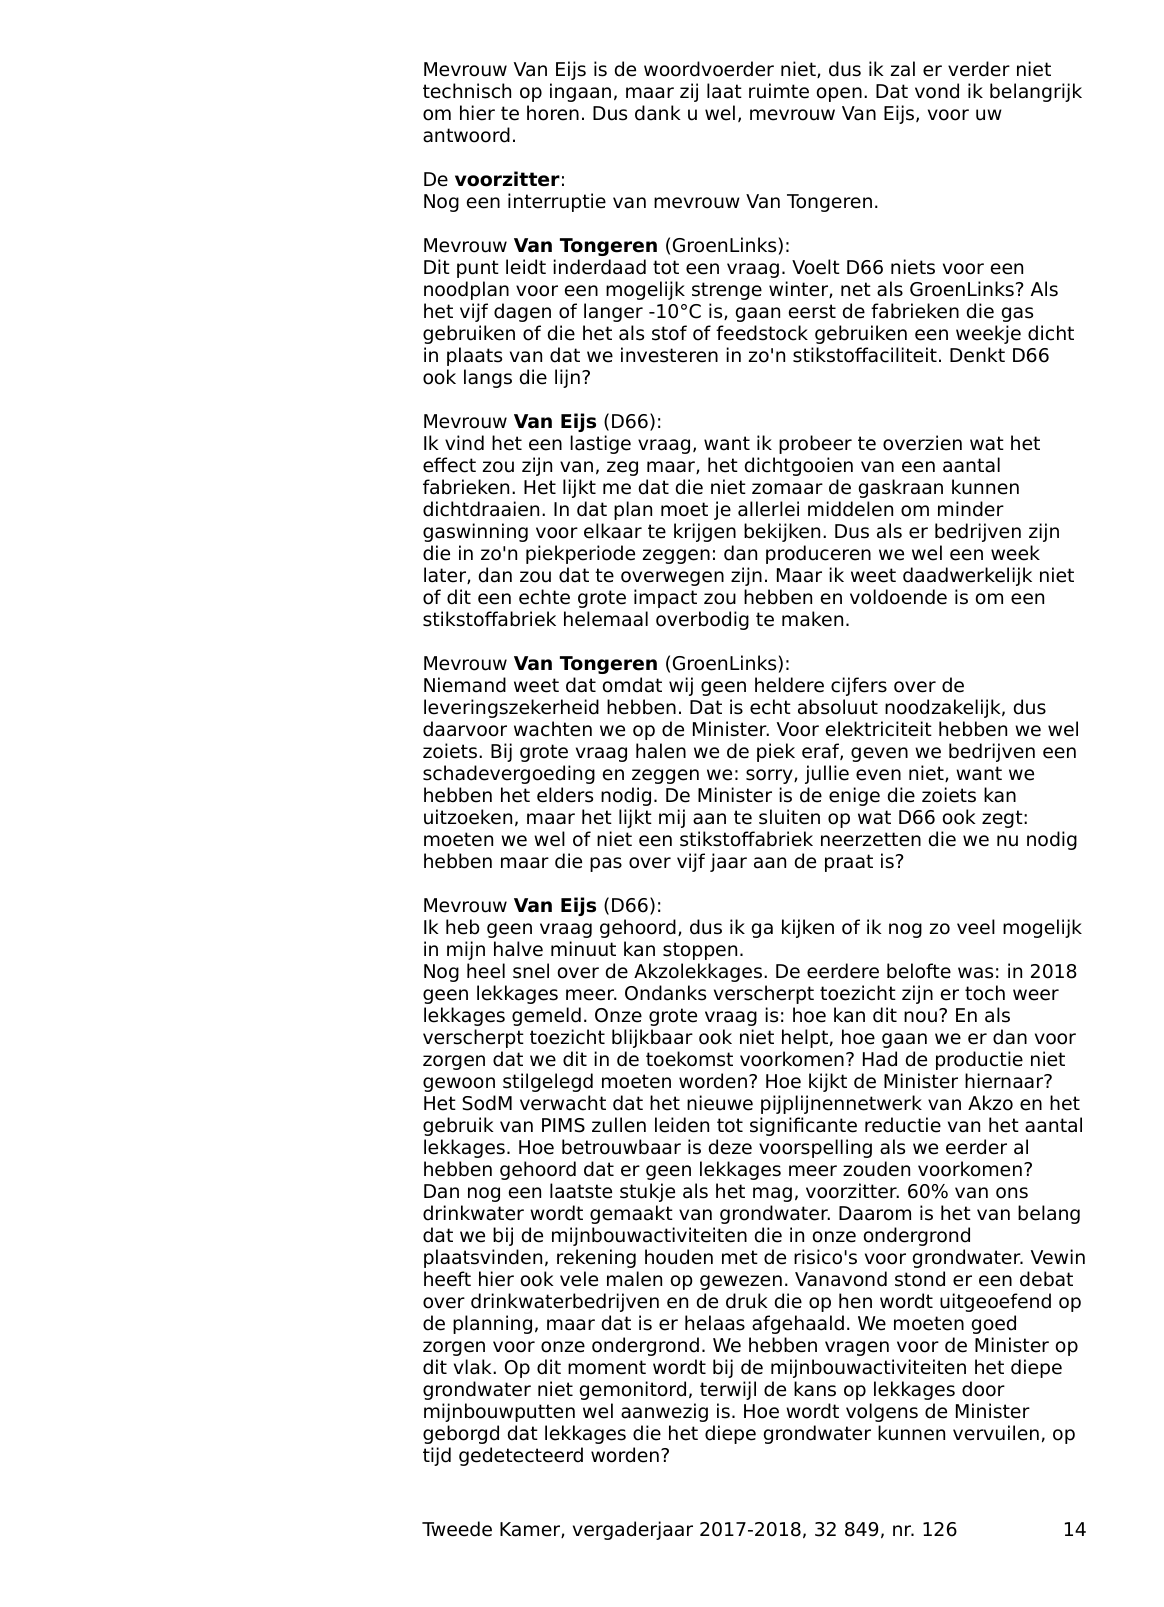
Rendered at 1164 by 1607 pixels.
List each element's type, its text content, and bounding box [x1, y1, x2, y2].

text Dit punt leidt inderdaad tot een vraag. Voelt D66 niets voor een noodplan voor een mogelijk strenge winter, net als GroenLinks? Als het vijf dagen of langer -10°C is, gaan eerst de fabrieken die gas gebruiken of die het als stof of feedstock gebruiken een weekje dicht in plaats van dat we investeren in zo'n stikstoffaciliteit. Denkt D66 ook langs die lijn? [422, 257, 1087, 389]
text Nog een interruptie van mevrouw Van Tongeren. [422, 191, 1087, 213]
text Mevrouw Van Eijs (D66): [422, 895, 1087, 917]
text Niemand weet dat omdat wij geen heldere cijfers over de leveringszekerheid hebben. Dat is echt absoluut noodzakelijk, dus daarvoor wachten we op de Minister. Voor elektriciteit hebben we wel zoiets. Bij grote vraag halen we de piek eraf, geven we bedrijven een schadevergoeding en zeggen we: sorry, jullie even niet, want we hebben het elders nodig. De Minister is de enige die zoiets kan uitzoeken, maar het lijkt mij aan te sluiten op wat D66 ook zegt: moeten we wel of niet een stikstoffabriek neerzetten die we nu nodig hebben maar die pas over vijf jaar aan de praat is? [422, 675, 1087, 873]
text De voorzitter: [422, 169, 1087, 191]
text Mevrouw Van Eijs is de woordvoerder niet, dus ik zal er verder niet technisch op ingaan, maar zij laat ruimte open. Dat vond ik belangrijk om hier te horen. Dus dank u wel, mevrouw Van Eijs, voor uw antwoord. [422, 59, 1087, 147]
text Mevrouw Van Eijs (D66): [422, 411, 1087, 433]
text Ik vind het een lastige vraag, want ik probeer te overzien wat het effect zou zijn van, zeg maar, het dichtgooien van een aantal fabrieken. Het lijkt me dat die niet zomaar de gaskraan kunnen dichtdraaien. In dat plan moet je allerlei middelen om minder gaswinning voor elkaar te krijgen bekijken. Dus als er bedrijven zijn die in zo'n piekperiode zeggen: dan produceren we wel een week later, dan zou dat te overwegen zijn. Maar ik weet daadwerkelijk niet of dit een echte grote impact zou hebben en voldoende is om een stikstoffabriek helemaal overbodig te maken. [422, 433, 1087, 631]
text Ik heb geen vraag gehoord, dus ik ga kijken of ik nog zo veel mogelijk in mijn halve minuut kan stoppen. [422, 917, 1087, 961]
text Nog heel snel over de Akzolekkages. De eerdere belofte was: in 2018 geen lekkages meer. Ondanks verscherpt toezicht zijn er toch weer lekkages gemeld. Onze grote vraag is: hoe kan dit nou? En als verscherpt toezicht blijkbaar ook niet helpt, hoe gaan we er dan voor zorgen dat we dit in de toekomst voorkomen? Had de productie niet gewoon stilgelegd moeten worden? Hoe kijkt de Minister hiernaar? Het SodM verwacht dat het nieuwe pijplijnennetwerk van Akzo en het gebruik van PIMS zullen leiden tot significante reductie van het aantal lekkages. Hoe betrouwbaar is deze voorspelling als we eerder al hebben gehoord dat er geen lekkages meer zouden voorkomen? [422, 961, 1087, 1181]
text Mevrouw Van Tongeren (GroenLinks): [422, 235, 1087, 257]
text Mevrouw Van Tongeren (GroenLinks): [422, 653, 1087, 675]
text Dan nog een laatste stukje als het mag, voorzitter. 60% van ons drinkwater wordt gemaakt van grondwater. Daarom is het van belang dat we bij de mijnbouwactiviteiten die in onze ondergrond plaatsvinden, rekening houden met de risico's voor grondwater. Vewin heeft hier ook vele malen op gewezen. Vanavond stond er een debat over drinkwaterbedrijven en de druk die op hen wordt uitgeoefend op de planning, maar dat is er helaas afgehaald. We moeten goed zorgen voor onze ondergrond. We hebben vragen voor de Minister op dit vlak. Op dit moment wordt bij de mijnbouwactiviteiten het diepe grondwater niet gemonitord, terwijl de kans op lekkages door mijnbouwputten wel aanwezig is. Hoe wordt volgens de Minister geborgd dat lekkages die het diepe grondwater kunnen vervuilen, op tijd gedetecteerd worden? [422, 1181, 1087, 1467]
